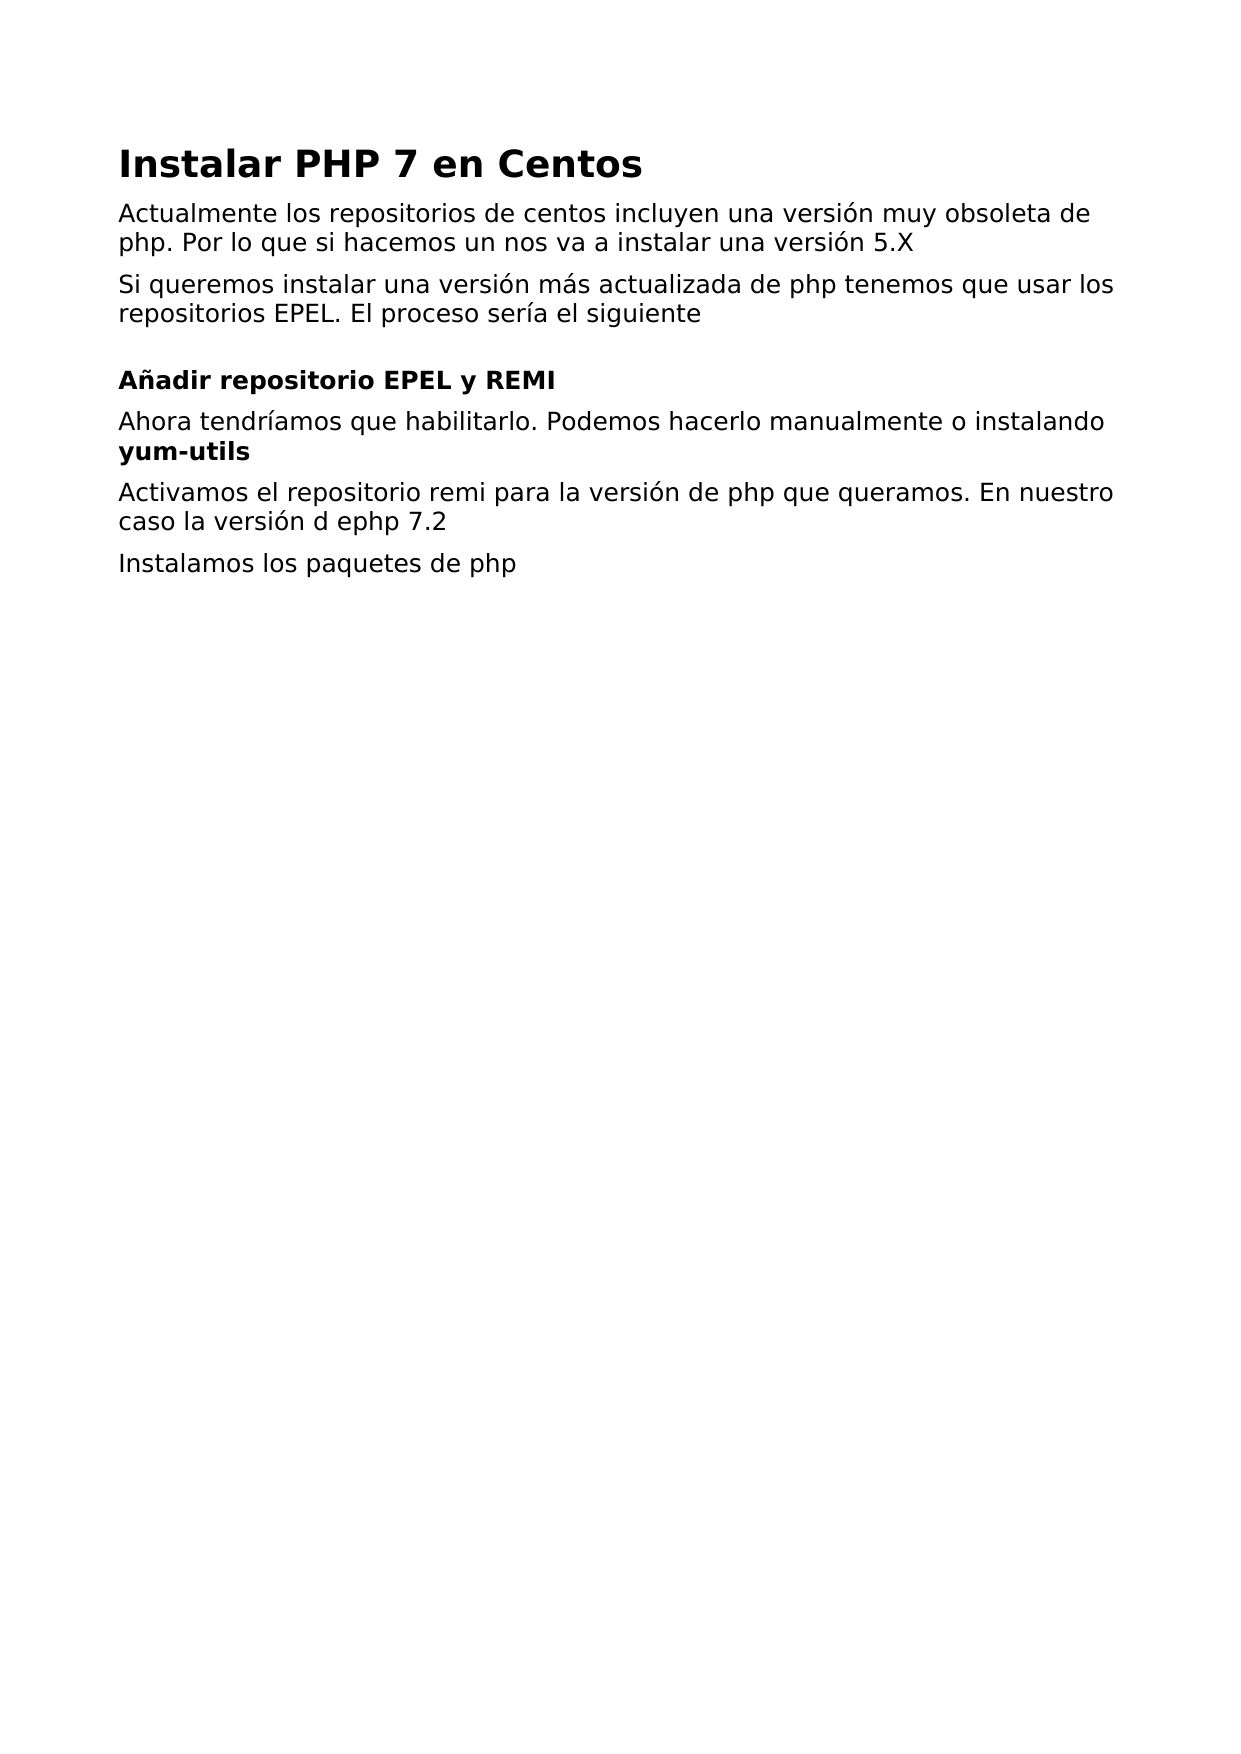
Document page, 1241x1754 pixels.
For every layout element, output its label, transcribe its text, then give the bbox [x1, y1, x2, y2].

text Ahora tendríamos que habilitarlo. Podemos hacerlo manualmente o instalando yum-utils [118, 408, 1122, 466]
text Si queremos instalar una versión más actualizada de php tenemos que usar los repositorios EPEL. El proceso sería el siguiente [118, 270, 1122, 328]
text Activamos el repositorio remi para la versión de php que queramos. En nuestro caso la versión d ephp 7.2 [118, 478, 1122, 537]
subtitle Instalar PHP 7 en Centos [118, 143, 1122, 187]
text Instalamos los paquetes de php [118, 549, 1122, 578]
subtitle Añadir repositorio EPEL y REMI [118, 366, 1122, 395]
text Actualmente los repositorios de centos incluyen una versión muy obsoleta de php. Por lo que si hacemos un nos va a instalar una versión 5.X [118, 199, 1122, 258]
